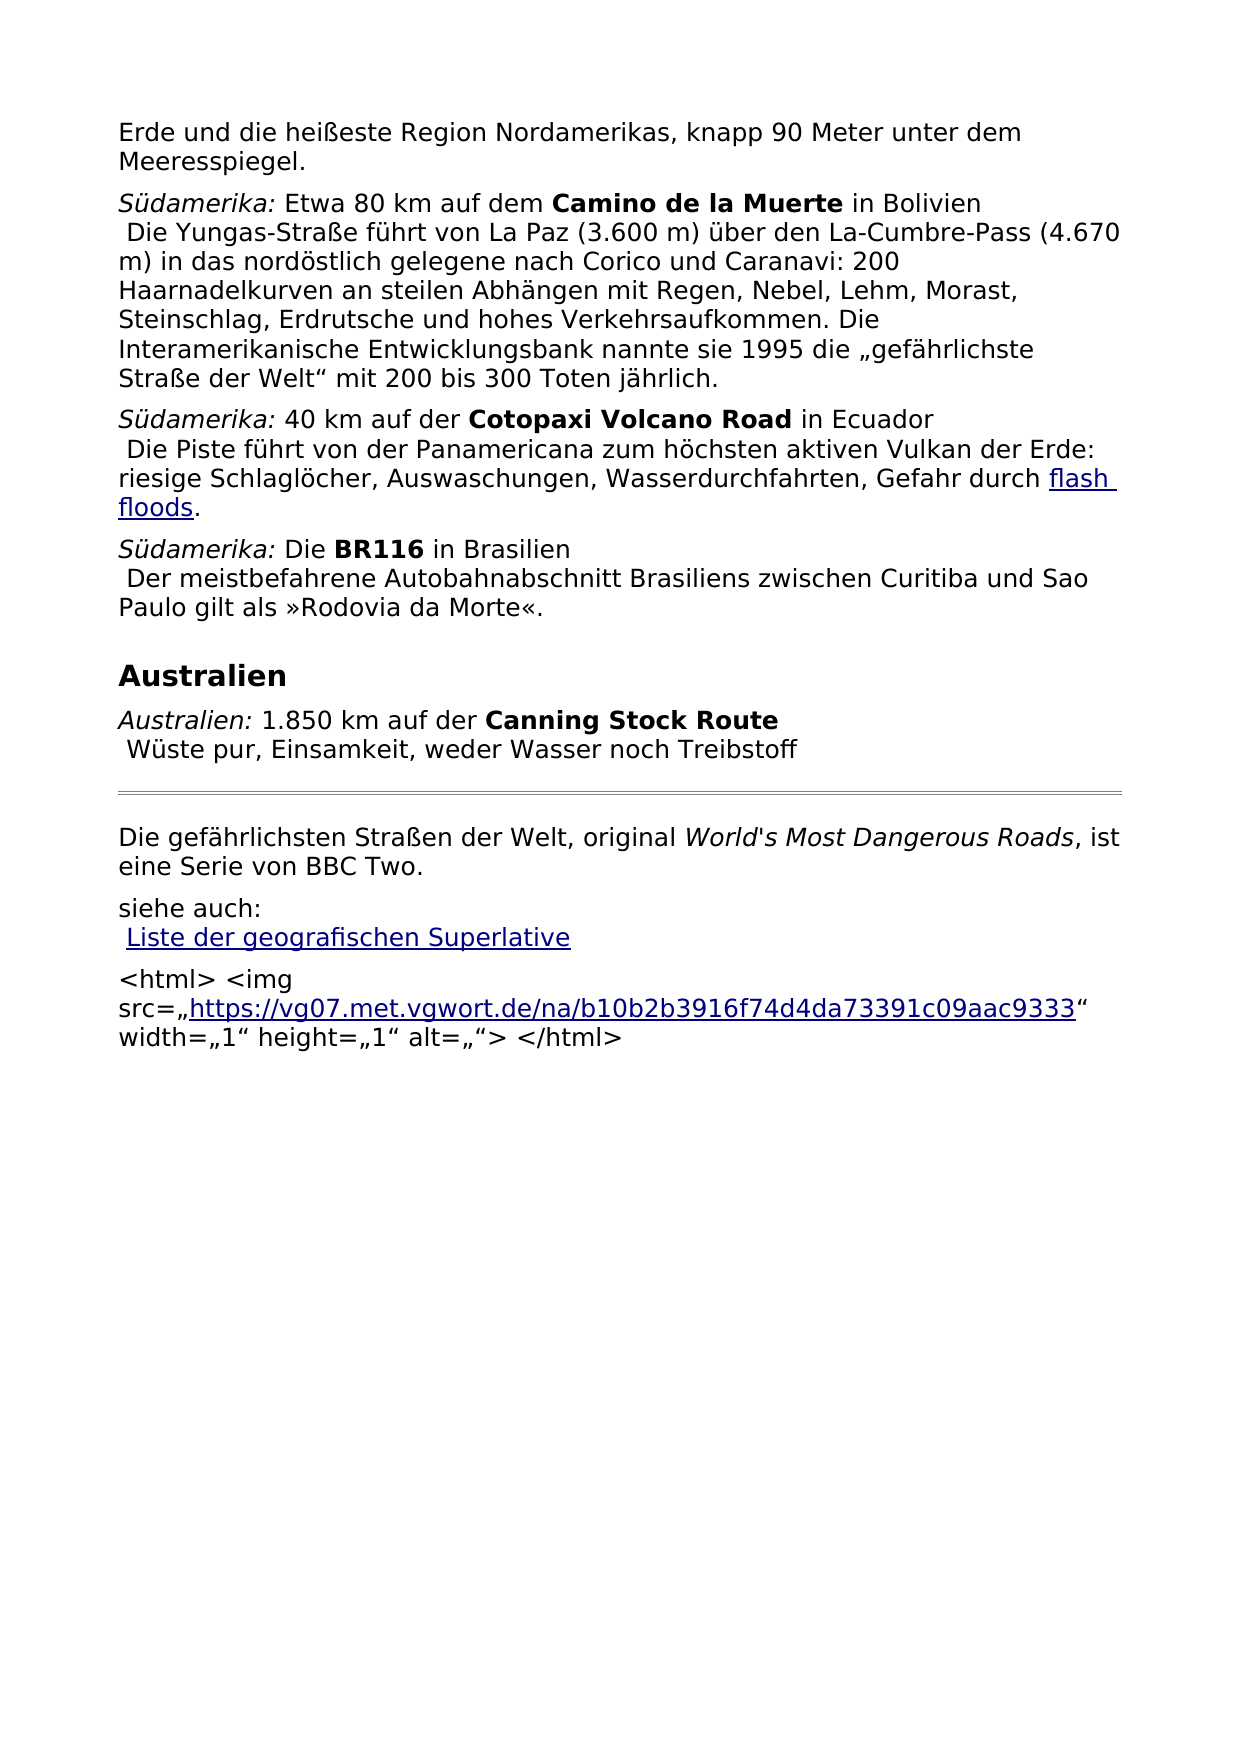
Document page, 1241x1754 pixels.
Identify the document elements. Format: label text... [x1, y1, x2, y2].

text Südamerika: 40 km auf der Cotopaxi Volcano Road in Ecuador Die Piste führt von der Panamericana zum höchsten aktiven Vulkan der Erde: riesige Schlaglöcher, Auswaschungen, Wasserdurchfahrten, Gefahr durch flash floods. [118, 406, 1122, 522]
subtitle Australien [118, 660, 1122, 694]
text Südamerika: Die BR116 in Brasilien Der meistbefahrene Autobahnabschnitt Brasiliens zwischen Curitiba und Sao Paulo gilt als »Rodovia da Morte«. [118, 535, 1122, 622]
text Die gefährlichsten Straßen der Welt, original World's Most Dangerous Roads, ist eine Serie von BBC Two. [118, 823, 1122, 882]
text Erde und die heißeste Region Nordamerikas, knapp 90 Meter unter dem Meeresspiegel. [118, 118, 1122, 176]
text Südamerika: Etwa 80 km auf dem Camino de la Muerte in Bolivien Die Yungas-Straße führt von La Paz (3.600 m) über den La-Cumbre-Pass (4.670 m) in das nordöstlich gelegene nach Corico und Caranavi: 200 Haarnadelkurven an steilen Abhängen mit Regen, Nebel, Lehm, Morast, Steinschlag, Erdrutsche und hohes Verkehrsaufkommen. Die Interamerikanische Entwicklungsbank nannte sie 1995 die „gefährlichste Straße der Welt“ mit 200 bis 300 Toten jährlich. [118, 189, 1122, 393]
text Australien: 1.850 km auf der Canning Stock Route Wüste pur, Einsamkeit, weder Wasser noch Treibstoff [118, 706, 1122, 764]
text <html> <img src=„https://vg07.met.vgwort.de/na/b10b2b3916f74d4da73391c09aac9333“ width=„1“ height=„1“ alt=„“> </html> [118, 965, 1122, 1053]
text siehe auch: Liste der geografischen Superlative [118, 894, 1122, 953]
